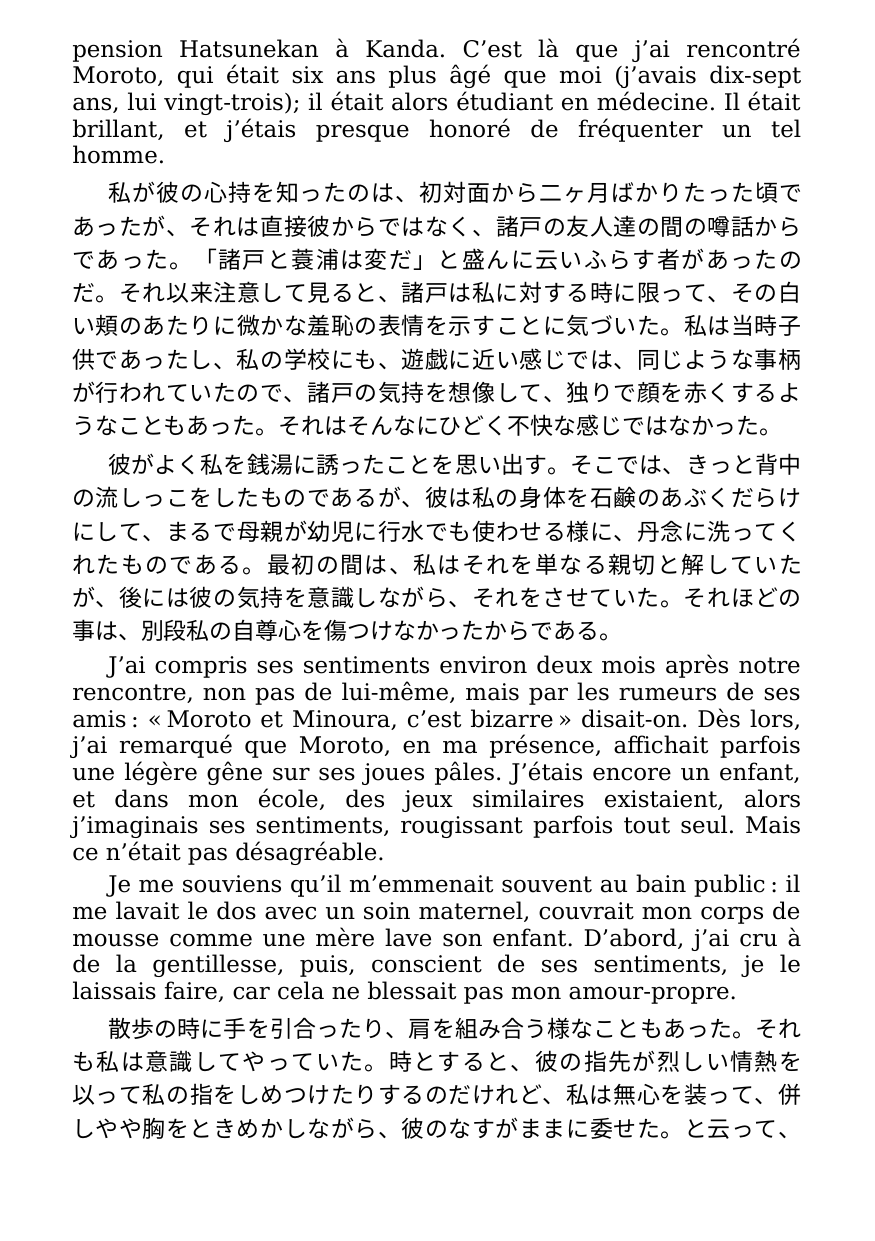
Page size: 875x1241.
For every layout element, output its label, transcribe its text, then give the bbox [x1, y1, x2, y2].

text Je me souviens qu’il m’emmenait souvent au bain public : il me lavait le dos avec un soin maternel, couvrait mon corps de mousse comme une mère lave son enfant. D’abord, j’ai cru à de la gentillesse, puis, conscient de ses sentiments, je le laissais faire, car cela ne blessait pas mon amour-propre. [72, 872, 802, 1005]
text 彼がよく私を銭湯に誘ったことを思い出す。そこでは、きっと背中の流しっこをしたものであるが、彼は私の身体を石鹸のあぶくだらけにして、まるで母親が幼児に行水でも使わせる様に、丹念に洗ってくれたものである。最初の間は、私はそれを単なる親切と解していたが、後には彼の気持を意識しながら、それをさせていた。それほどの事は、別段私の自尊心を傷つけなかったからである。 [72, 447, 802, 646]
text pension Hatsunekan à Kanda. C’est là que j’ai rencontré Moroto, qui était six ans plus âgé que moi (j’avais dix-sept ans, lui vingt-trois); il était alors étudiant en médecine. Il était brillant, et j’étais presque honoré de fréquenter un tel homme. [72, 36, 802, 169]
text J’ai compris ses sentiments environ deux mois après notre rencontre, non pas de lui-même, mais par les rumeurs de ses amis : « Moroto et Minoura, c’est bizarre » disait-on. Dès lors, j’ai remarqué que Moroto, en ma présence, affichait parfois une légère gêne sur ses joues pâles. J’étais encore un enfant, et dans mon école, des jeux similaires existaient, alors j’imaginais ses sentiments, rougissant parfois tout seul. Mais ce n’était pas désagréable. [72, 652, 802, 866]
text 私が彼の心持を知ったのは、初対面から二ヶ月ばかりたった頃であったが、それは直接彼からではなく、諸戸の友人達の間の噂話からであった。「諸戸と蓑浦は変だ」と盛んに云いふらす者があったのだ。それ以来注意して見ると、諸戸は私に対する時に限って、その白い頬のあたりに微かな羞恥の表情を示すことに気づいた。私は当時子供であったし、私の学校にも、遊戯に近い感じでは、同じような事柄が行われていたので、諸戸の気持を想像して、独りで顔を赤くするようなこともあった。それはそんなにひどく不快な感じではなかった。 [72, 175, 802, 441]
text 散歩の時に手を引合ったり、肩を組み合う様なこともあった。それも私は意識してやっていた。時とすると、彼の指先が烈しい情熱を以って私の指をしめつけたりするのだけれど、私は無心を装って、併しやや胸をときめかしながら、彼のなすがままに委せた。と云って、 [72, 1011, 802, 1144]
